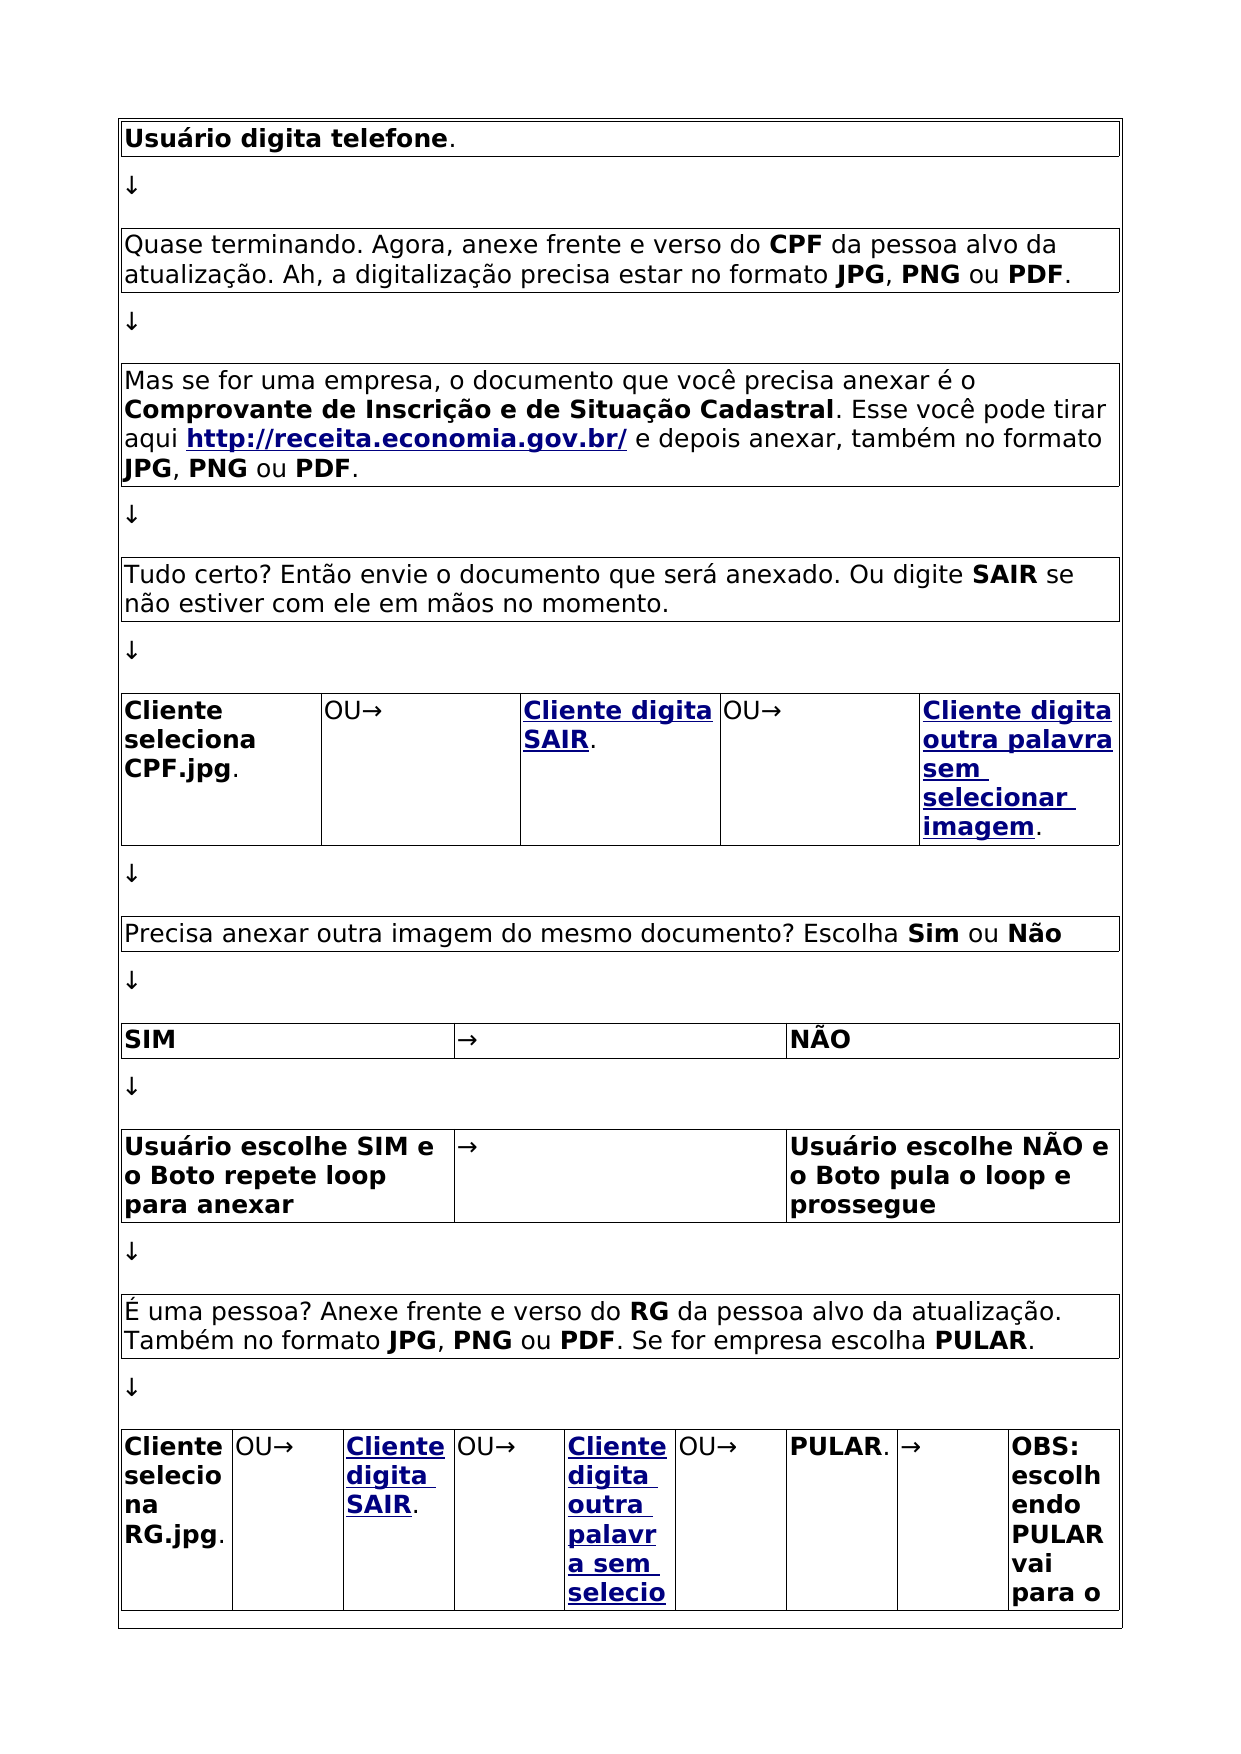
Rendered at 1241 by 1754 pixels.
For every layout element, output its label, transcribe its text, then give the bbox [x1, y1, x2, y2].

table_header Usuário escolhe NÃO e o Boto pula o loop e prossegue [787, 1130, 1119, 1222]
table_header OU→ [233, 1430, 343, 1610]
table_header É uma pessoa? Anexe frente e verso do RG da pessoa alvo da atualização. Também no formato JPG, PNG ou PDF. Se for empresa escolha PULAR. [122, 1295, 1119, 1358]
table_header → [455, 1130, 786, 1222]
table_header Tudo certo? Então envie o documento que será anexado. Ou digite SAIR se não estiver com ele em mãos no momento. [122, 558, 1119, 621]
table_header Mas se for uma empresa, o documento que você precisa anexar é o Comprovante de Inscrição e de Situação Cadastral. Esse você pode tirar aqui http://receita.economia.gov.br/ e depois anexar, também no formato JPG, PNG ou PDF. [122, 364, 1119, 486]
table_header SIM [122, 1024, 454, 1057]
table_header → [455, 1024, 786, 1057]
table_header Usuário digita telefone. [122, 122, 1119, 156]
table_header OBS: escolhendo PULAR vai para o [1009, 1430, 1119, 1610]
table_header Cliente digita outra palavra sem selecionar imagem. [920, 694, 1119, 844]
table_header OU→ [676, 1430, 786, 1610]
table_header → [898, 1430, 1008, 1610]
table_header Cliente digita SAIR. [344, 1430, 454, 1610]
table_header Cliente digita SAIR. [521, 694, 720, 844]
table_header ↓ ↓ ↓ ↓ ↓ ↓ ↓ ↓ ↓ [119, 119, 1122, 1628]
table_header Precisa anexar outra imagem do mesmo documento? Escolha Sim ou Não [122, 917, 1119, 951]
table_header OU→ [721, 694, 919, 844]
table_header NÃO [787, 1024, 1119, 1057]
table_header PULAR. [787, 1430, 897, 1610]
table_header Cliente seleciona CPF.jpg. [122, 694, 321, 844]
table_header OU→ [455, 1430, 564, 1610]
table_header Cliente seleciona RG.jpg. [122, 1430, 232, 1610]
table_header Quase terminando. Agora, anexe frente e verso do CPF da pessoa alvo da atualização. Ah, a digitalização precisa estar no formato JPG, PNG ou PDF. [122, 229, 1119, 292]
table_header OU→ [322, 694, 520, 844]
table_header Cliente digita outra palavra sem selecio [565, 1430, 675, 1610]
table_header Usuário escolhe SIM e o Boto repete loop para anexar [122, 1130, 454, 1222]
